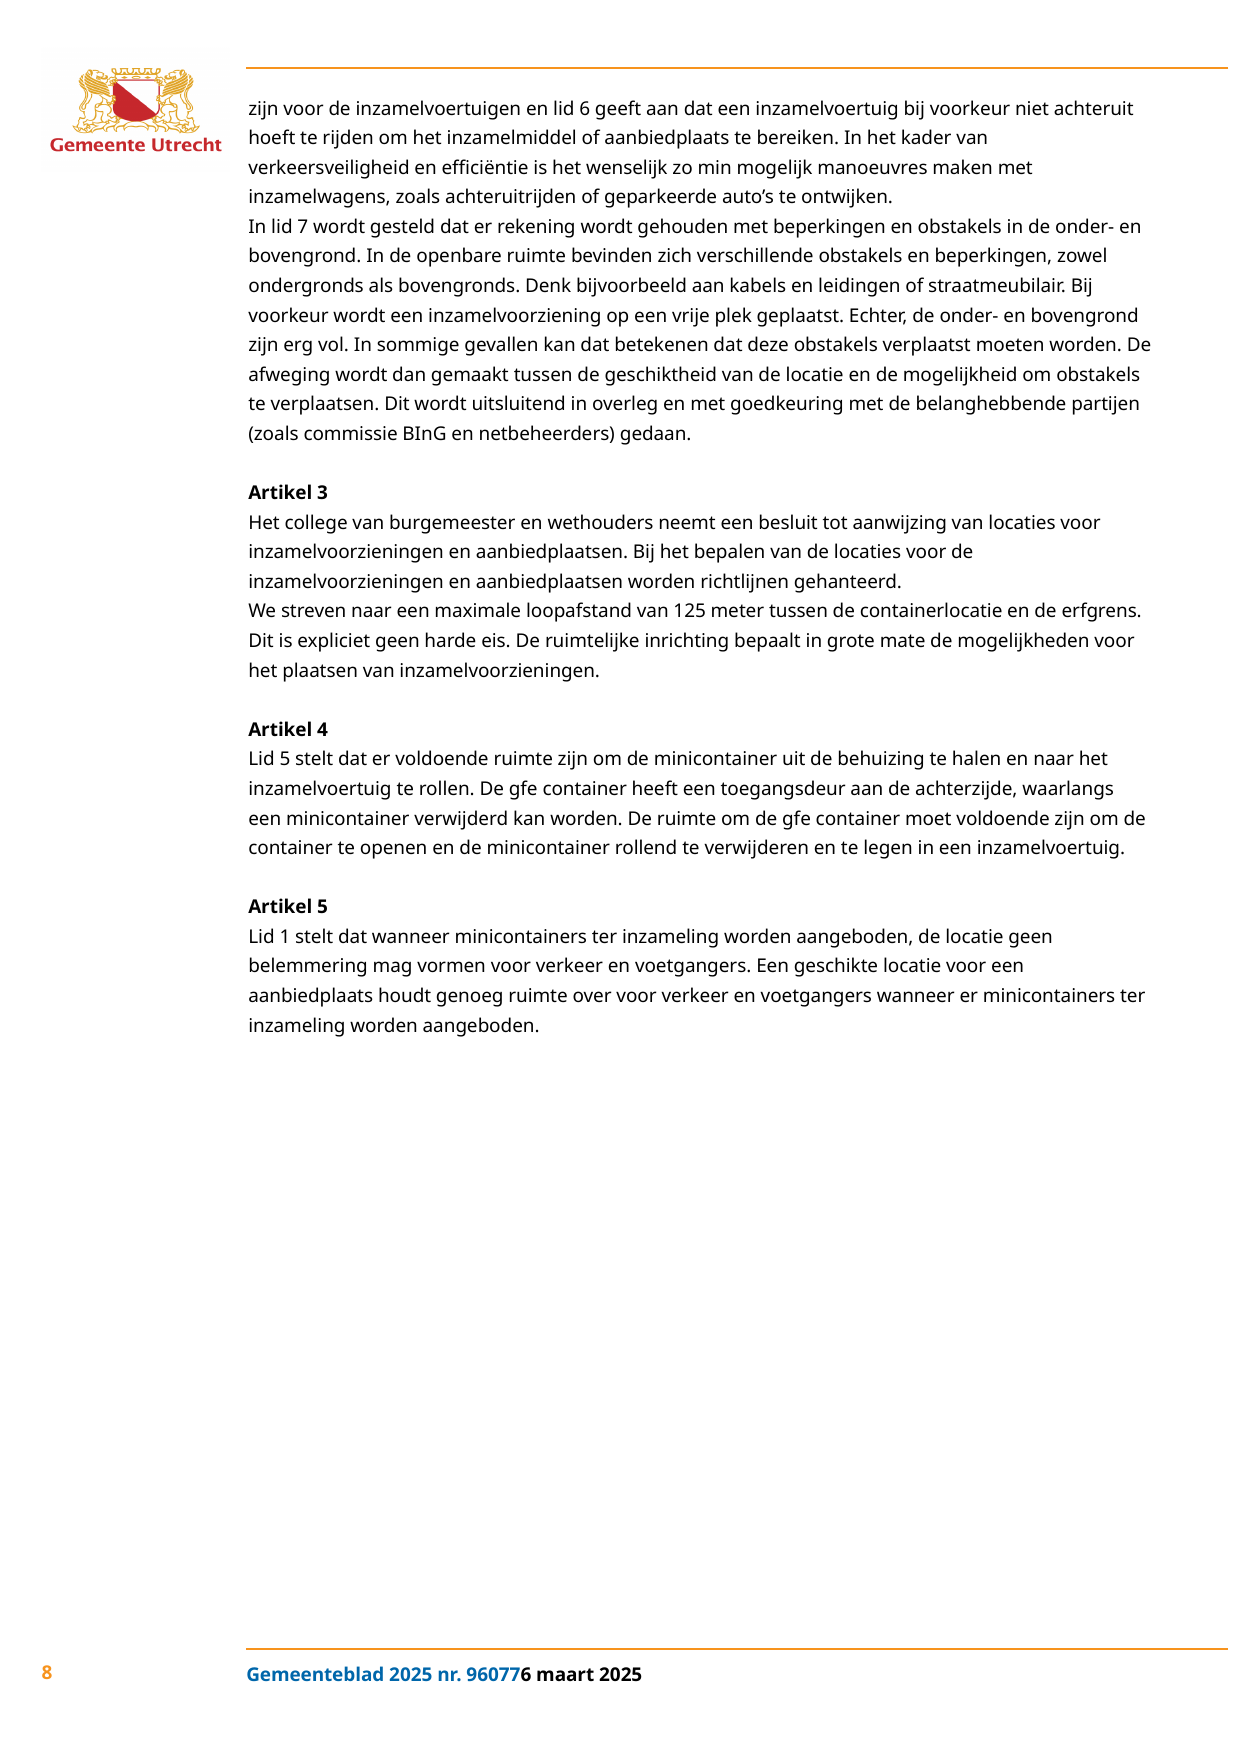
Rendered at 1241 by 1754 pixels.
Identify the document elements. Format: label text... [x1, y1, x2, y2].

text Lid 5 stelt dat er voldoende ruimte zijn om de minicontainer uit de behuizing te halen en naar het inzamelvoertuig te rollen. De gfe container heeft een toegangsdeur aan de achterzijde, waarlangs een minicontainer verwijderd kan worden. De ruimte om de gfe container moet voldoende zijn om de container te openen en de minicontainer rollend te verwijderen en te legen in een inzamelvoertuig. [248, 746, 1152, 860]
text In lid 7 wordt gesteld dat er rekening wordt gehouden met beperkingen en obstakels in de onder- en bovengrond. In de openbare ruimte bevinden zich verschillende obstakels en beperkingen, zowel ondergronds als bovengronds. Denk bijvoorbeeld aan kabels en leidingen of straatmeubilair. Bij voorkeur wordt een inzamelvoorziening op een vrije plek geplaatst. Echter, de onder- en bovengrond zijn erg vol. In sommige gevallen kan dat betekenen dat deze obstakels verplaatst moeten worden. De afweging wordt dan gemaakt tussen de geschiktheid van de locatie en de mogelijkheid om obstakels te verplaatsen. Dit wordt uitsluitend in overleg en met goedkeuring met de belanghebbende partijen (zoals commissie BInG en netbeheerders) gedaan. [248, 213, 1152, 446]
text Artikel 3 [248, 479, 1152, 505]
text Het college van burgemeester en wethouders neemt een besluit tot aanwijzing van locaties voor inzamelvoorzieningen en aanbiedplaatsen. Bij het bepalen van de locaties voor de inzamelvoorzieningen en aanbiedplaatsen worden richtlijnen gehanteerd. [248, 509, 1152, 594]
text Artikel 5 [248, 893, 1152, 919]
text zijn voor de inzamelvoertuigen en lid 6 geeft aan dat een inzamelvoertuig bij voorkeur niet achteruit hoeft te rijden om het inzamelmiddel of aanbiedplaats te bereiken. In het kader van verkeersveiligheid en efficiëntie is het wenselijk zo min mogelijk manoeuvres maken met inzamelwagens, zoals achteruitrijden of geparkeerde auto’s te ontwijken. [248, 95, 1152, 209]
text Lid 1 stelt dat wanneer minicontainers ter inzameling worden aangeboden, de locatie geen belemmering mag vormen voor verkeer en voetgangers. Een geschikte locatie voor een aanbiedplaats houdt genoeg ruimte over voor verkeer en voetgangers wanneer er minicontainers ter inzameling worden aangeboden. [248, 923, 1152, 1038]
picture [41, 47, 231, 172]
text Artikel 4 [248, 716, 1152, 742]
text We streven naar een maximale loopafstand van 125 meter tussen de containerlocatie en de erfgrens. Dit is expliciet geen harde eis. De ruimtelijke inrichting bepaalt in grote mate de mogelijkheden voor het plaatsen van inzamelvoorzieningen. [248, 598, 1152, 683]
